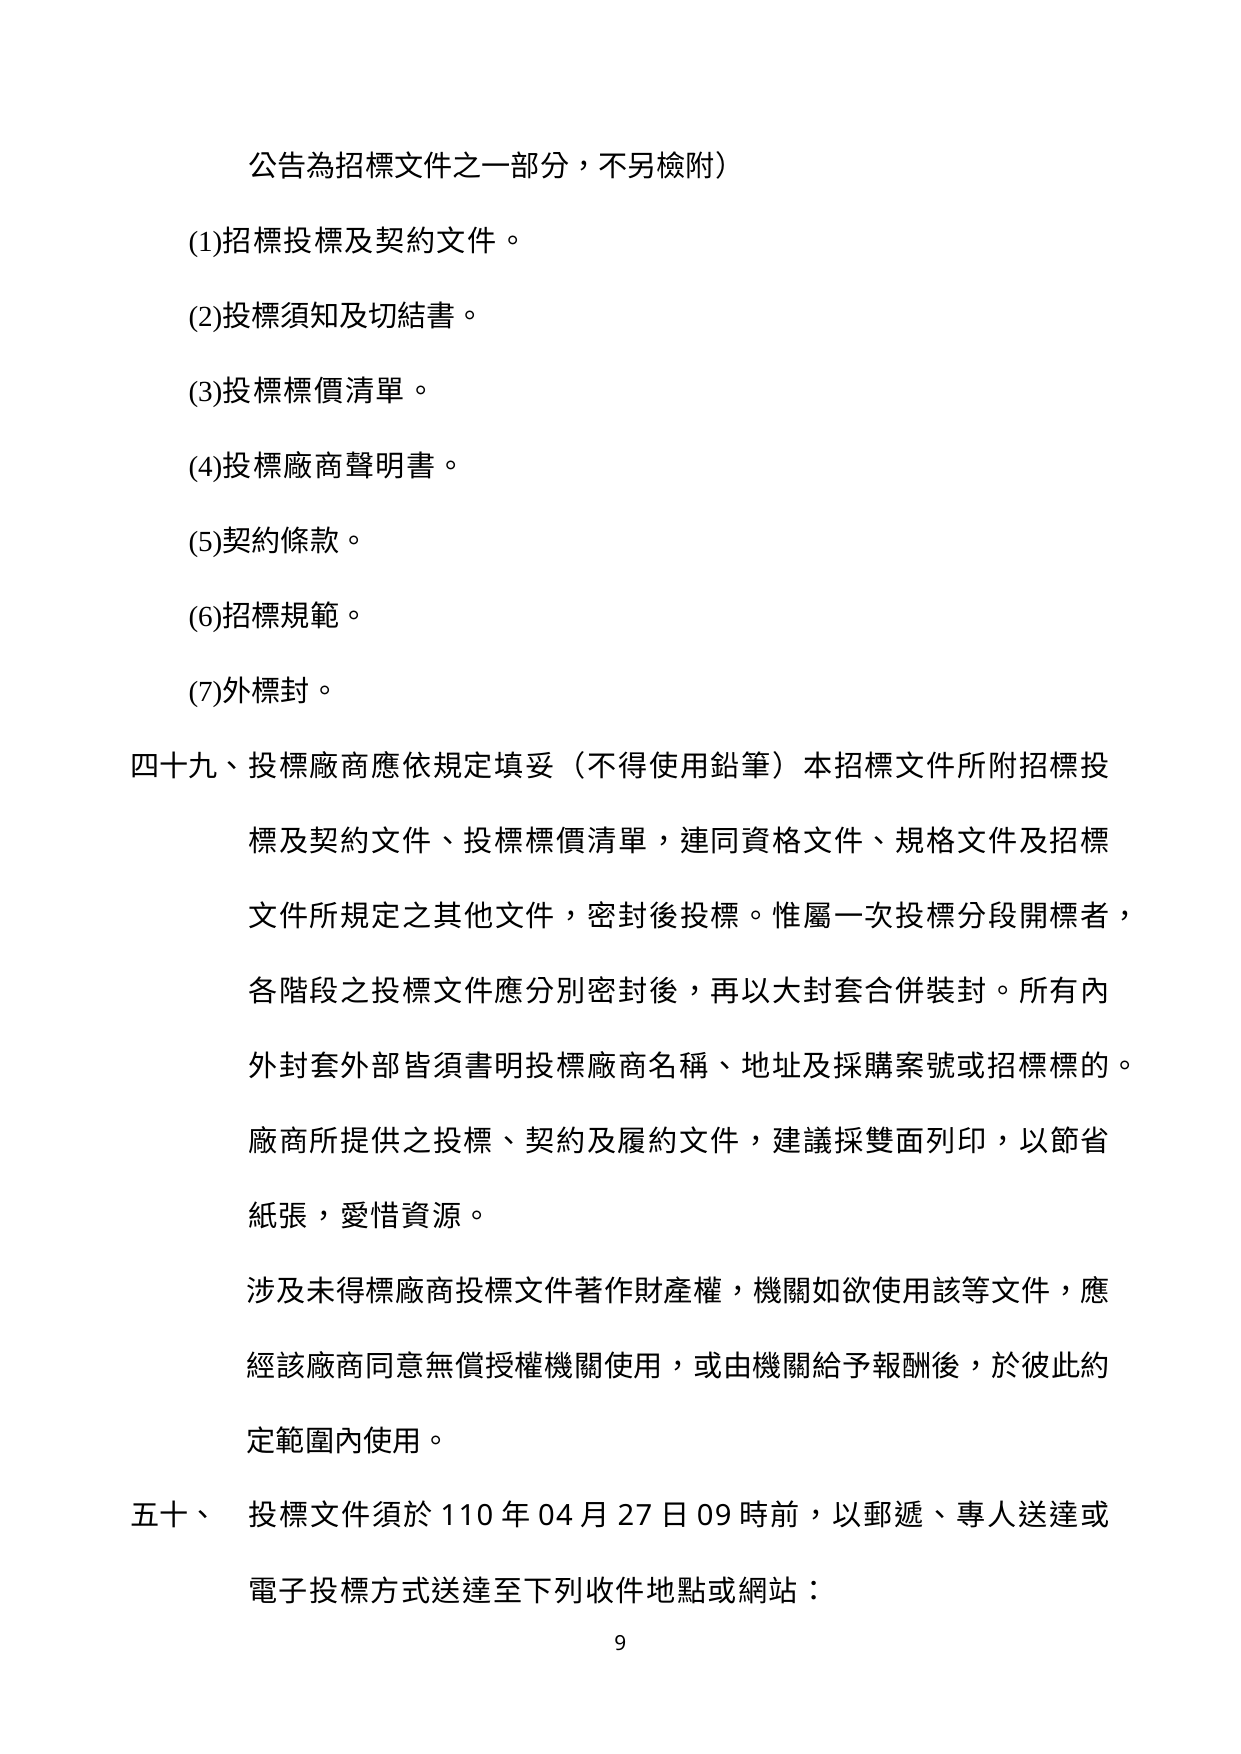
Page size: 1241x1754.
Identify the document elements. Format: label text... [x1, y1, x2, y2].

list 投標廠商應依規定填妥（不得使用鉛筆）本招標文件所附招標投標及契約文件、投標標價清單，連同資格文件、規格文件及招標文件所規定之其他文件，密封後投標。惟屬一次投標分段開標者，各階段之投標文件應分別密封後，再以大封套合併裝封。所有內外封套外部皆須書明投標廠商名稱、地址及採購案號或招標標的。廠商所提供之投標、契約及履約文件，建議採雙面列印，以節省紙張，愛惜資源。 [130, 726, 1110, 1251]
text (4)投標廠商聲明書。 [130, 426, 1110, 501]
text (2)投標須知及切結書。 [130, 276, 1110, 351]
text (7)外標封。 [130, 651, 1110, 726]
text 涉及未得標廠商投標文件著作財產權，機關如欲使用該等文件，應經該廠商同意無償授權機關使用，或由機關給予報酬後，於彼此約定範圍內使用。 [246, 1251, 1110, 1476]
text (3)投標標價清單。 [130, 351, 1110, 426]
text (6)招標規範。 [130, 576, 1110, 651]
text (1)招標投標及契約文件。 [130, 201, 1110, 276]
list 投標文件須於110年04月27日09時前，以郵遞、專人送達或電子投標方式送達至下列收件地點或網站： [130, 1476, 1110, 1626]
text (5)契約條款。 [130, 501, 1110, 576]
list 公告為招標文件之一部分，不另檢附） [130, 126, 1110, 201]
